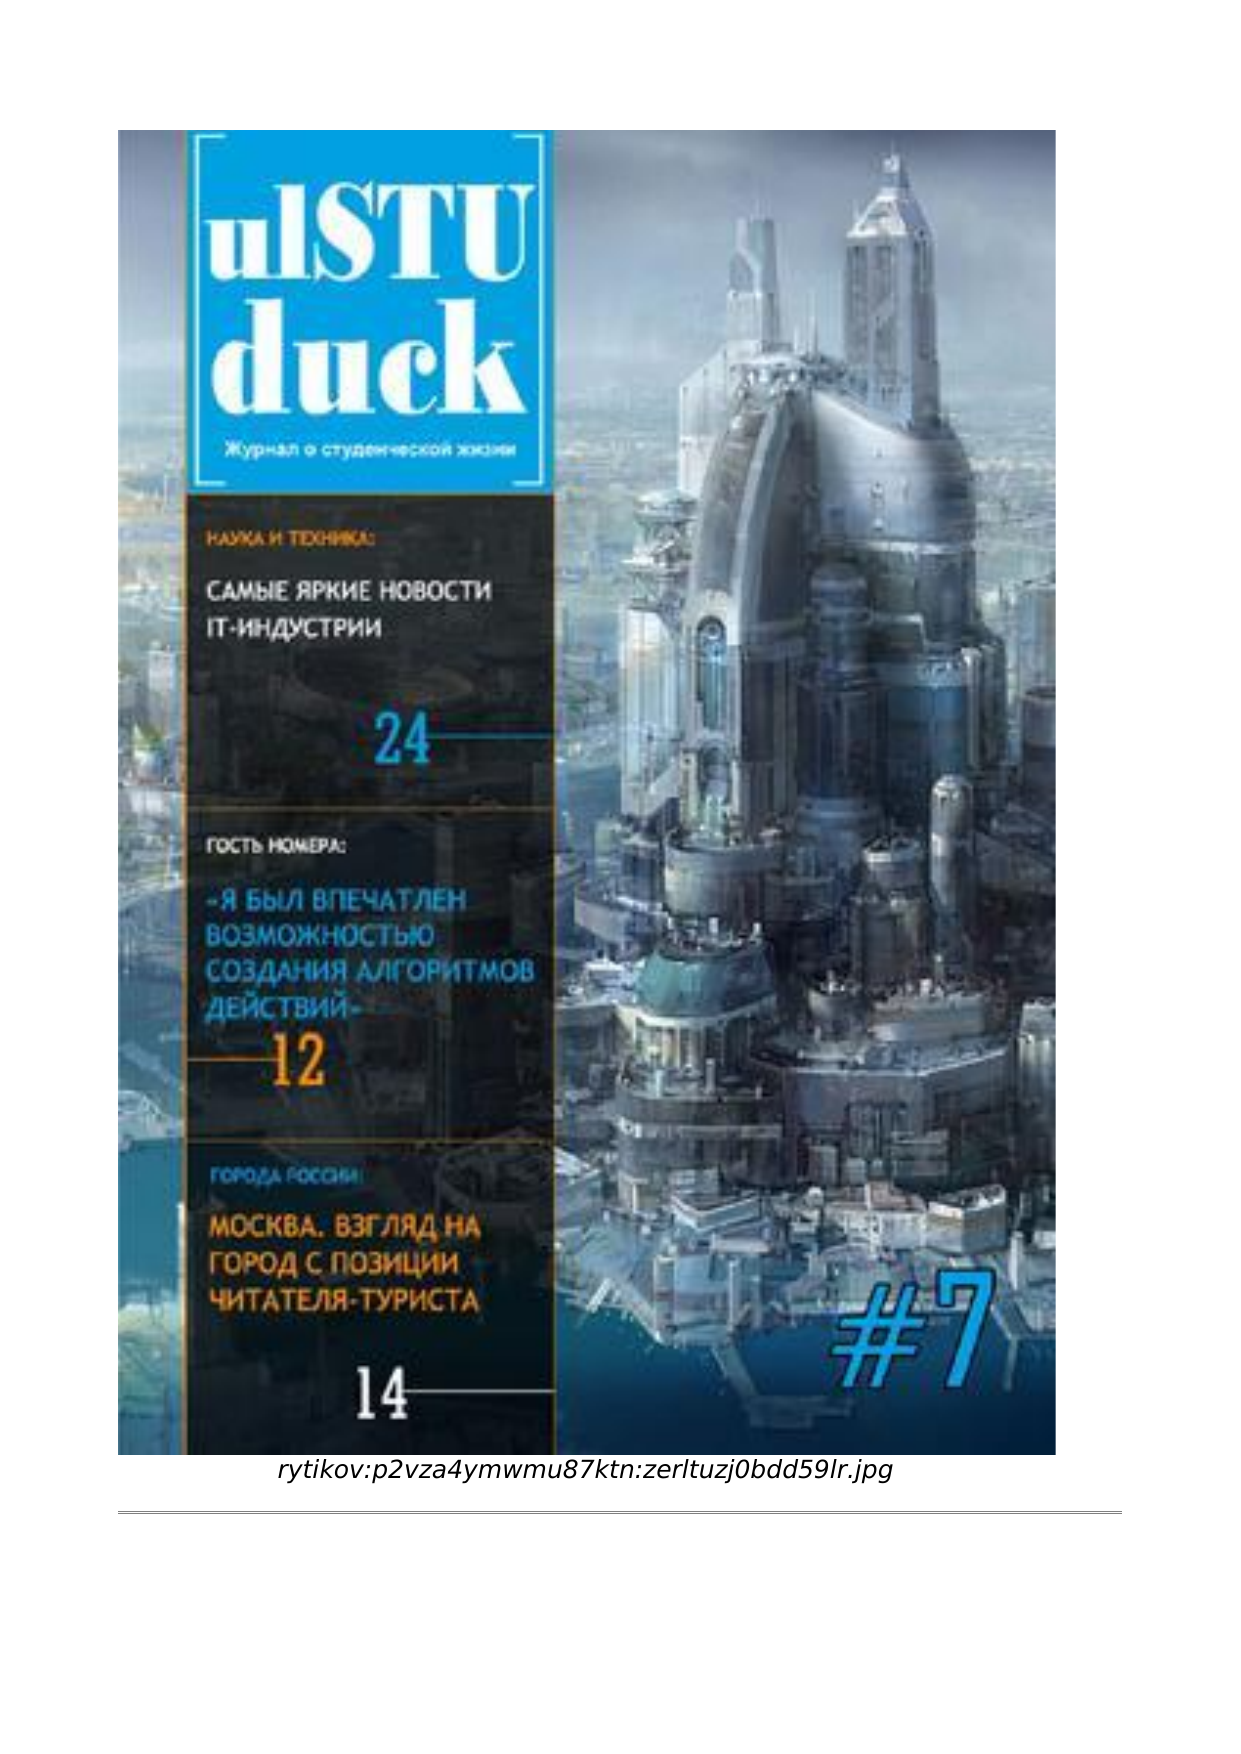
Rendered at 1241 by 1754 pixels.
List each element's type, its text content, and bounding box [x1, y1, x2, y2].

text rytikov:p2vza4ymwmu87ktn:zerltuzj0bdd59lr.jpg [118, 1455, 1056, 1484]
picture [118, 130, 1056, 1455]
